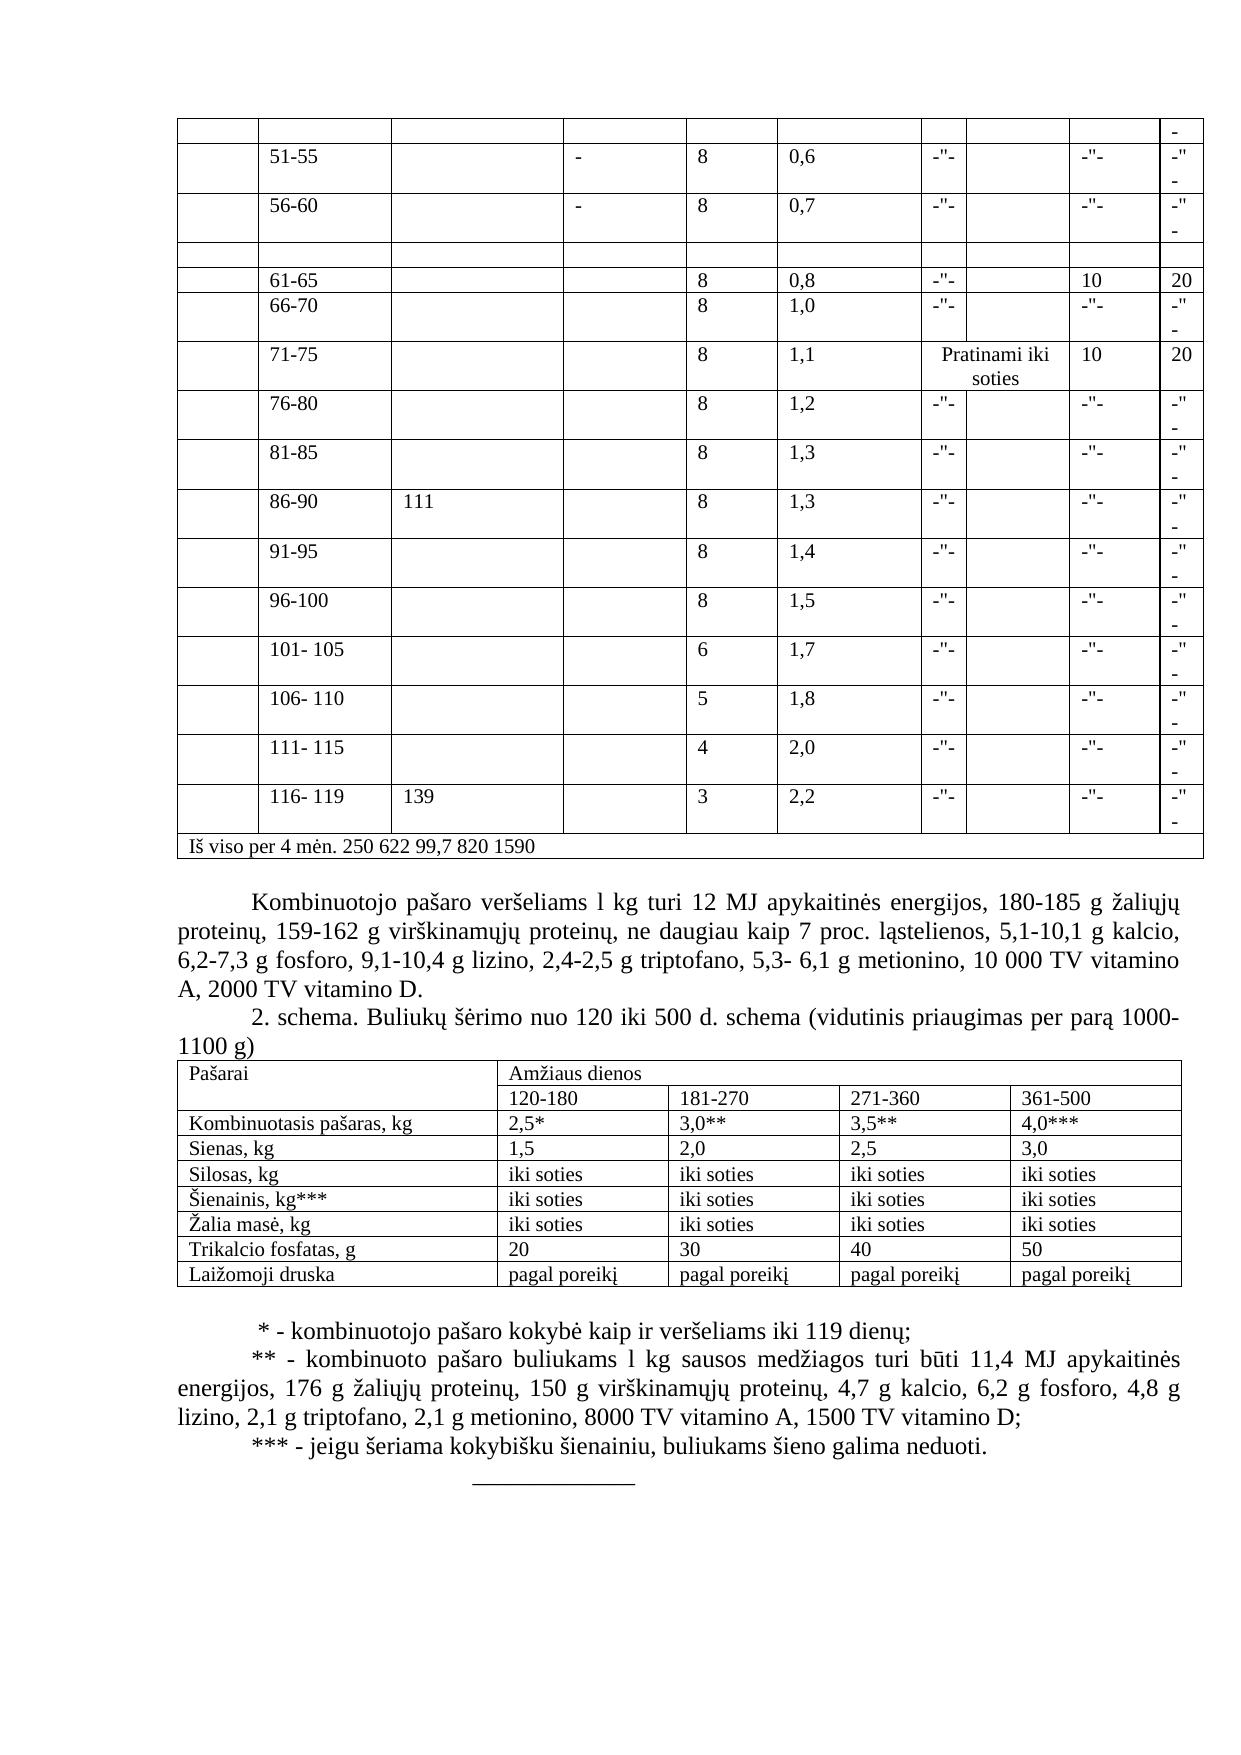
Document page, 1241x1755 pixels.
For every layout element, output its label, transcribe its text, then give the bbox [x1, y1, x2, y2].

table_cell [259, 119, 391, 143]
table_cell [392, 194, 563, 242]
table_cell -"- [922, 785, 966, 833]
table_cell [178, 342, 258, 390]
table_cell [967, 194, 1069, 242]
table_cell 20 [498, 1237, 668, 1261]
table_cell [178, 293, 258, 341]
table_cell -"- [1161, 637, 1203, 685]
table_cell -"- [922, 293, 966, 341]
table_cell [392, 588, 563, 636]
table_cell [564, 637, 686, 685]
table_cell [178, 391, 258, 439]
table_cell -"- [1070, 391, 1159, 439]
table_cell 106- 110 [259, 686, 391, 734]
table_cell Silosas, kg [178, 1161, 497, 1186]
table_cell 20 [1161, 268, 1203, 292]
table_cell [392, 144, 563, 192]
table_cell 1,5 [498, 1136, 668, 1160]
table_cell Trikalcio fosfatas, g [178, 1237, 497, 1261]
table_cell -"- [1070, 637, 1159, 685]
table_cell -"- [1070, 293, 1159, 341]
table_cell -"- [1161, 588, 1203, 636]
table_cell 81-85 [259, 440, 391, 488]
table_cell -"- [1161, 293, 1203, 341]
table_cell 20 [1161, 342, 1203, 390]
table_cell 91-95 [259, 539, 391, 587]
table_cell [967, 735, 1069, 783]
table_cell [178, 268, 258, 292]
table_cell [967, 391, 1069, 439]
table_cell 66-70 [259, 293, 391, 341]
table_cell 71-75 [259, 342, 391, 390]
table_cell [778, 243, 921, 267]
table_cell 0,8 [778, 268, 921, 292]
table_cell 5 [687, 686, 777, 734]
table_cell 10 [1070, 342, 1159, 390]
table_cell [178, 490, 258, 538]
table_cell 1,1 [778, 342, 921, 390]
table_cell 2,2 [778, 785, 921, 833]
table_cell 0,7 [778, 194, 921, 242]
table_cell -"- [922, 268, 966, 292]
table_cell pagal poreikį [498, 1262, 668, 1286]
table_cell Pratinami iki soties [922, 342, 1069, 390]
table_cell [392, 686, 563, 734]
table_cell [178, 144, 258, 192]
table_cell -"- [922, 735, 966, 783]
table_cell [564, 243, 686, 267]
table_cell Šienainis, kg*** [178, 1187, 497, 1211]
table_cell 116- 119 [259, 785, 391, 833]
table_cell [178, 440, 258, 488]
table_cell 3,0 [1011, 1136, 1181, 1160]
table_cell [967, 490, 1069, 538]
table_cell -"- [922, 391, 966, 439]
table_cell 8 [687, 144, 777, 192]
table_cell [178, 194, 258, 242]
text *** - jeigu šeriama kokybišku šienainiu, buliukams šieno galima neduoti. [177, 1431, 1181, 1459]
table_cell [392, 119, 563, 143]
text 2. schema. Buliukų šėrimo nuo 120 iki 500 d. schema (vidutinis priaugimas per parą 1000-1100 g) [177, 1002, 1181, 1060]
table_cell [178, 539, 258, 587]
table_cell [392, 268, 563, 292]
table_cell 30 [669, 1237, 839, 1261]
table_cell [1070, 243, 1159, 267]
table_cell [392, 293, 563, 341]
table_cell -"- [1161, 539, 1203, 587]
table_cell 111- 115 [259, 735, 391, 783]
table_cell pagal poreikį [669, 1262, 839, 1286]
table_cell [564, 293, 686, 341]
table_cell iki soties [840, 1212, 1010, 1236]
table_cell 120-180 [498, 1086, 668, 1110]
table_cell [392, 243, 563, 267]
table_cell [778, 119, 921, 143]
table_cell [392, 440, 563, 488]
table_cell [564, 785, 686, 833]
table_cell [564, 268, 686, 292]
table_header Amžiaus dienos [498, 1061, 1181, 1085]
table_cell [392, 637, 563, 685]
table_cell -"- [922, 440, 966, 488]
table_cell 4,0*** [1011, 1111, 1181, 1135]
table_cell 3 [687, 785, 777, 833]
table_cell -"- [1070, 588, 1159, 636]
table_cell -"- [1070, 686, 1159, 734]
table_cell -"- [922, 539, 966, 587]
table_cell [922, 119, 966, 143]
table_cell [564, 735, 686, 783]
table_cell 8 [687, 588, 777, 636]
table_cell [687, 119, 777, 143]
table_cell 181-270 [669, 1086, 839, 1110]
table_cell [564, 391, 686, 439]
table_cell -"- [1070, 144, 1159, 192]
table_cell [564, 588, 686, 636]
table_cell [967, 144, 1069, 192]
table_cell iki soties [498, 1161, 668, 1186]
table_cell 2,0 [778, 735, 921, 783]
table_cell [178, 243, 258, 267]
table_cell -"- [922, 194, 966, 242]
table_cell - [564, 144, 686, 192]
table_cell 3,0** [669, 1111, 839, 1135]
table_cell iki soties [498, 1212, 668, 1236]
table_cell -"- [922, 588, 966, 636]
table_cell 51-55 [259, 144, 391, 192]
table_cell [967, 293, 1069, 341]
table_cell Žalia masė, kg [178, 1212, 497, 1236]
table_cell 8 [687, 490, 777, 538]
text * - kombinuotojo pašaro kokybė kaip ir veršeliams iki 119 dienų; [177, 1316, 1181, 1344]
table_cell [178, 637, 258, 685]
table_cell 271-360 [840, 1086, 1010, 1110]
table_cell -"- [1161, 735, 1203, 783]
table_cell -"- [922, 144, 966, 192]
table_cell 3,5** [840, 1111, 1010, 1135]
table_cell iki soties [840, 1161, 1010, 1186]
table_cell -"- [1070, 539, 1159, 587]
table_cell [1161, 243, 1203, 267]
table_cell Iš viso per 4 mėn. 250 622 99,7 820 1590 [178, 834, 1203, 858]
table_cell 8 [687, 391, 777, 439]
table_cell Kombinuotasis pašaras, kg [178, 1111, 497, 1135]
table_cell 8 [687, 268, 777, 292]
table_cell [922, 243, 966, 267]
table_cell iki soties [669, 1212, 839, 1236]
table_cell 8 [687, 194, 777, 242]
table_cell 111 [392, 490, 563, 538]
table_cell iki soties [840, 1187, 1010, 1211]
table_cell 76-80 [259, 391, 391, 439]
table_cell 1,5 [778, 588, 921, 636]
table_cell [392, 735, 563, 783]
table_cell [967, 686, 1069, 734]
table_cell 40 [840, 1237, 1010, 1261]
table_cell [1070, 119, 1159, 143]
table_cell [178, 119, 258, 143]
table_cell -"- [1070, 735, 1159, 783]
table_cell 56-60 [259, 194, 391, 242]
table_cell -"- [922, 490, 966, 538]
table_cell [967, 637, 1069, 685]
table_cell [687, 243, 777, 267]
table_cell 361-500 [1011, 1086, 1181, 1110]
table_cell 8 [687, 539, 777, 587]
table_cell [1161, 119, 1203, 143]
table_cell Laižomoji druska [178, 1262, 497, 1286]
table_cell [178, 785, 258, 833]
table_cell [967, 539, 1069, 587]
table_cell 1,3 [778, 440, 921, 488]
table_cell iki soties [1011, 1212, 1181, 1236]
table_cell 50 [1011, 1237, 1181, 1261]
table_cell 1,2 [778, 391, 921, 439]
table_cell iki soties [669, 1161, 839, 1186]
table_cell iki soties [669, 1187, 839, 1211]
table_cell [967, 243, 1069, 267]
table_cell 61-65 [259, 268, 391, 292]
table_cell 2,0 [669, 1136, 839, 1160]
table_cell -"- [922, 637, 966, 685]
table_header Pašarai [178, 1061, 497, 1110]
table_cell 96-100 [259, 588, 391, 636]
text Kombinuotojo pašaro veršeliams l kg turi 12 MJ apykaitinės energijos, 180-185 g žaliųjų proteinų, 159-162 g virškinamųjų proteinų, ne daugiau kaip 7 proc. ląstelienos, 5,1-10,1 g kalcio, 6,2-7,3 g fosforo, 9,1-10,4 g lizino, 2,4-2,5 g triptofano, 5,3- 6,1 g metionino, 10 000 TV vitamino A, 2000 TV vitamino D. [177, 887, 1181, 1002]
table_cell [967, 119, 1069, 143]
table_cell iki soties [498, 1187, 668, 1211]
table_cell -"- [1161, 144, 1203, 192]
table_cell -"- [1161, 391, 1203, 439]
text _____________ [177, 1459, 1181, 1488]
table_cell [178, 735, 258, 783]
table_cell pagal poreikį [840, 1262, 1010, 1286]
table_cell [178, 686, 258, 734]
table_cell 1,4 [778, 539, 921, 587]
table_cell - [564, 119, 686, 143]
table_cell [564, 686, 686, 734]
text ** - kombinuoto pašaro buliukams l kg sausos medžiagos turi būti 11,4 MJ apykaitinės energijos, 176 g žaliųjų proteinų, 150 g virškinamųjų proteinų, 4,7 g kalcio, 6,2 g fosforo, 4,8 g lizino, 2,1 g triptofano, 2,1 g metionino, 8000 TV vitamino A, 1500 TV vitamino D; [177, 1344, 1181, 1431]
table_cell 2,5* [498, 1111, 668, 1135]
table_cell iki soties [1011, 1187, 1181, 1211]
table_cell -"- [1161, 686, 1203, 734]
table_cell 4 [687, 735, 777, 783]
table_cell -"- [1070, 194, 1159, 242]
table_cell [564, 342, 686, 390]
table_cell [967, 440, 1069, 488]
table_cell -"- [922, 686, 966, 734]
table_cell 8 [687, 293, 777, 341]
table_cell 8 [687, 342, 777, 390]
table_cell 1,8 [778, 686, 921, 734]
table_cell pagal poreikį [1011, 1262, 1181, 1286]
table_cell -"- [1161, 194, 1203, 242]
table_cell [564, 539, 686, 587]
table_cell 8 [687, 440, 777, 488]
table_cell -"- [1161, 490, 1203, 538]
table_cell -"- [1070, 440, 1159, 488]
table_cell Sienas, kg [178, 1136, 497, 1160]
table_cell -"- [1161, 440, 1203, 488]
table_cell -"- [1070, 785, 1159, 833]
table_cell 10 [1070, 268, 1159, 292]
table_cell [392, 391, 563, 439]
table_cell 6 [687, 637, 777, 685]
table_cell 86-90 [259, 490, 391, 538]
table_cell iki soties [1011, 1161, 1181, 1186]
table_cell [392, 342, 563, 390]
table_cell 1,7 [778, 637, 921, 685]
table_cell [967, 268, 1069, 292]
table_cell 139 [392, 785, 563, 833]
table_cell [392, 539, 563, 587]
table_cell [967, 785, 1069, 833]
table_cell 2,5 [840, 1136, 1010, 1160]
table_cell - [564, 194, 686, 242]
table_cell [259, 243, 391, 267]
table_cell 0,6 [778, 144, 921, 192]
table_cell [564, 490, 686, 538]
table_cell 1,0 [778, 293, 921, 341]
table_cell -"- [1161, 785, 1203, 833]
table_cell [178, 588, 258, 636]
table_cell 1,3 [778, 490, 921, 538]
table_cell [967, 588, 1069, 636]
table_cell -"- [1070, 490, 1159, 538]
table_cell 101- 105 [259, 637, 391, 685]
table_cell [564, 440, 686, 488]
